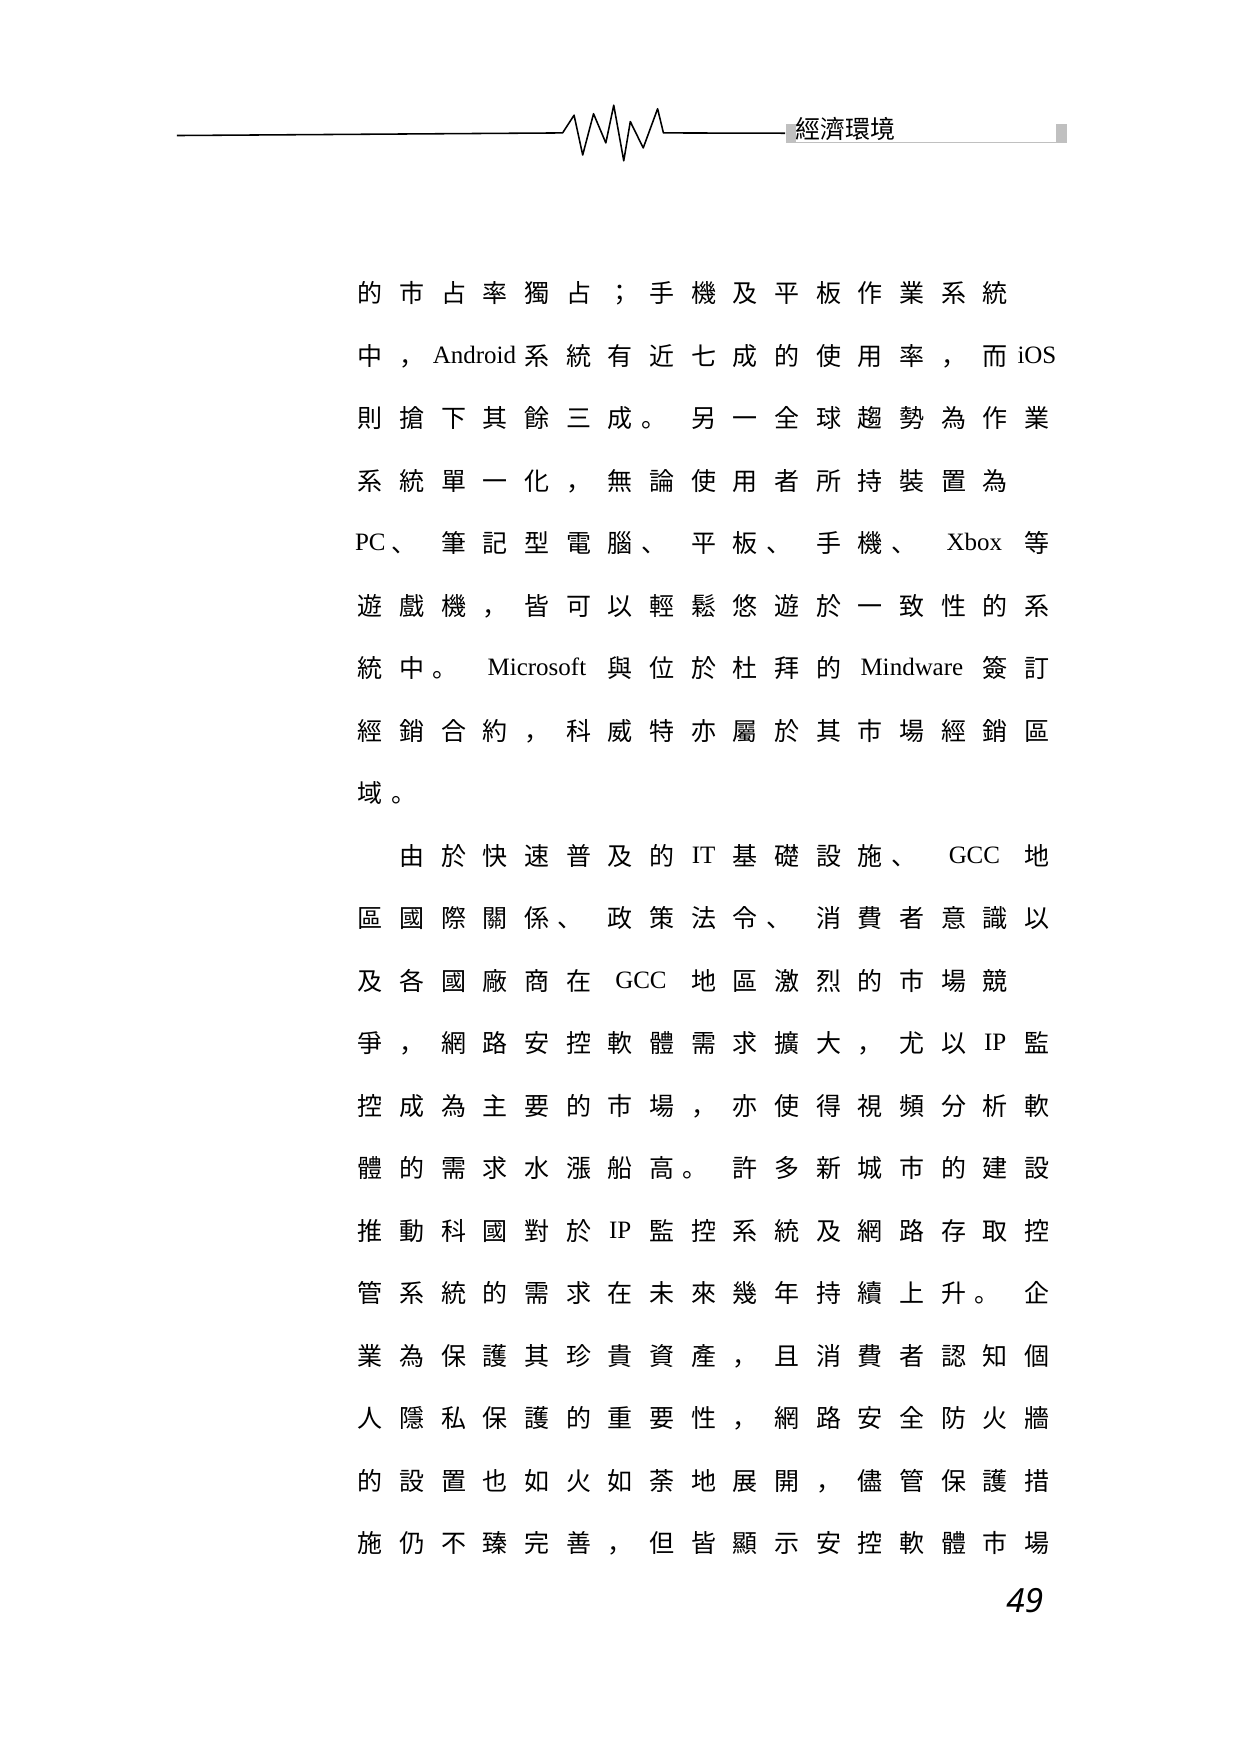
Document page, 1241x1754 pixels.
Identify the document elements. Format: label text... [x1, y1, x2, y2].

text 由於快速普及的IT基礎設施、GCC地區國際關係、政策法令、消費者意識以及各國廠商在GCC地區激烈的市場競爭，網路安控軟體需求擴大，尤以IP監控成為主要的市場，亦使得視頻分析軟體的需求水漲船高。許多新城市的建設推動科國對於IP監控系統及網路存取控管系統的需求在未來幾年持續上升。企業為保護其珍貴資產，且消費者認知個人隱私保護的重要性，網路安全防火牆的設置也如火如荼地展開，儘管保護措施仍不臻完善，但皆顯示安控軟體市場 [330, 813, 1058, 1563]
text 的市占率獨占；手機及平板作業系統中，Android系統有近七成的使用率，而iOS則搶下其餘三成。另一全球趨勢為作業系統單一化，無論使用者所持裝置為PC、筆記型電腦、平板、手機、Xbox等遊戲機，皆可以輕鬆悠遊於一致性的系統中。Microsoft與位於杜拜的Mindware簽訂經銷合約，科威特亦屬於其市場經銷區域。 [330, 250, 1058, 813]
